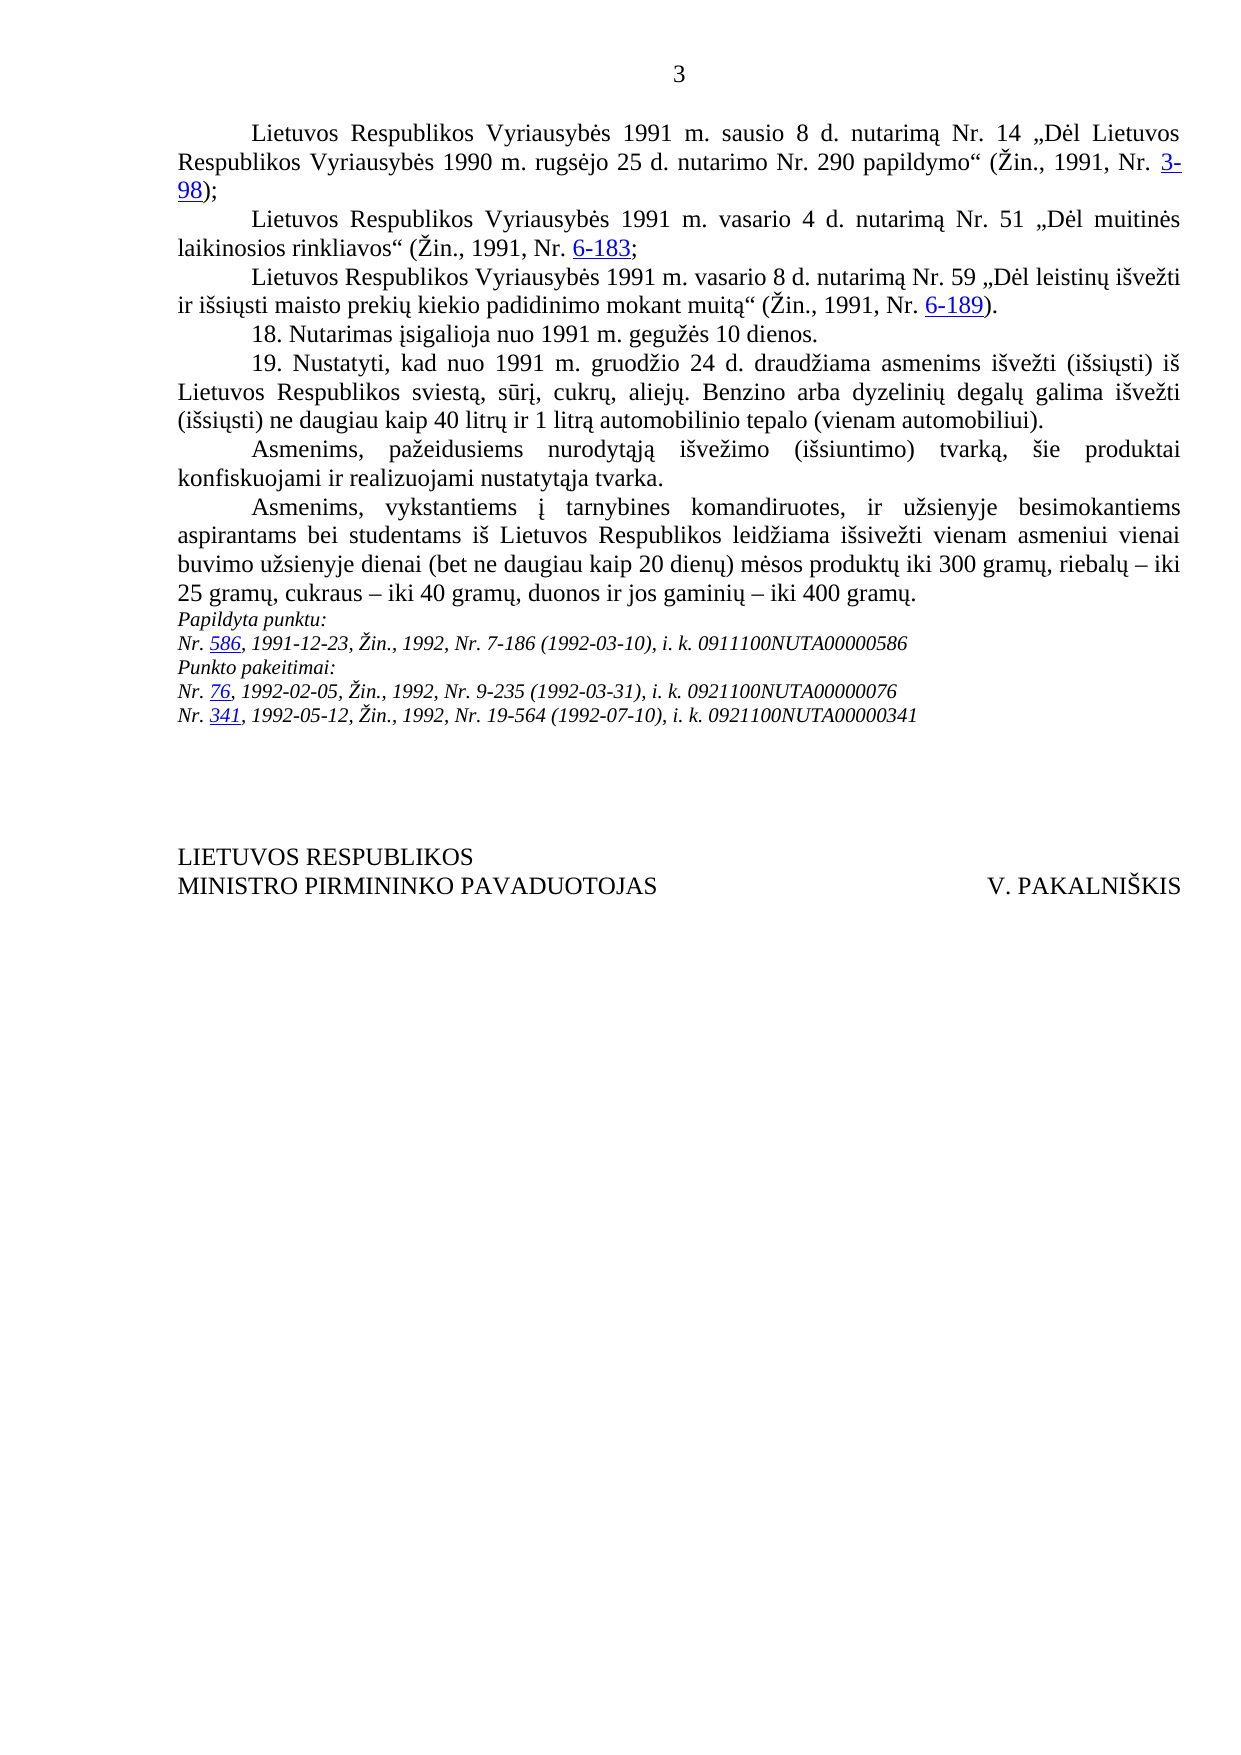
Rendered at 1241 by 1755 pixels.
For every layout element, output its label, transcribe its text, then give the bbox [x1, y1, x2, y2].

text Nr. 586, 1991-12-23, Žin., 1992, Nr. 7-186 (1992-03-10), i. k. 0911100NUTA00000586 [177, 631, 1181, 655]
text MINISTRO PIRMININKO PAVADUOTOJAS V. PAKALNIŠKIS [177, 871, 1181, 900]
text Nr. 341, 1992-05-12, Žin., 1992, Nr. 19-564 (1992-07-10), i. k. 0921100NUTA00000341 [177, 703, 1181, 727]
text Nr. 76, 1992-02-05, Žin., 1992, Nr. 9-235 (1992-03-31), i. k. 0921100NUTA00000076 [177, 679, 1181, 703]
text Punkto pakeitimai: [177, 655, 1181, 679]
text Asmenims, vykstantiems į tarnybines komandiruotes, ir užsienyje besimokantiems aspirantams bei studentams iš Lietuvos Respublikos leidžiama išsivežti vienam asmeniui vienai buvimo užsienyje dienai (bet ne daugiau kaip 20 dienų) mėsos produktų iki 300 gramų, riebalų – iki 25 gramų, cukraus – iki 40 gramų, duonos ir jos gaminių – iki 400 gramų. [177, 492, 1181, 607]
text Lietuvos Respublikos Vyriausybės 1991 m. vasario 8 d. nutarimą Nr. 59 „Dėl leistinų išvežti ir išsiųsti maisto prekių kiekio padidinimo mokant muitą“ (Žin., 1991, Nr. 6-189). [177, 262, 1181, 319]
text LIETUVOS RESPUBLIKOS [177, 842, 1181, 871]
text Lietuvos Respublikos Vyriausybės 1991 m. vasario 4 d. nutarimą Nr. 51 „Dėl muitinės laikinosios rinkliavos“ (Žin., 1991, Nr. 6-183; [177, 204, 1181, 262]
text 19. Nustatyti, kad nuo 1991 m. gruodžio 24 d. draudžiama asmenims išvežti (išsiųsti) iš Lietuvos Respublikos sviestą, sūrį, cukrų, aliejų. Benzino arba dyzelinių degalų galima išvežti (išsiųsti) ne daugiau kaip 40 litrų ir 1 litrą automobilinio tepalo (vienam automobiliui). [177, 348, 1181, 434]
text Lietuvos Respublikos Vyriausybės 1991 m. sausio 8 d. nutarimą Nr. 14 „Dėl Lietuvos Respublikos Vyriausybės 1990 m. rugsėjo 25 d. nutarimo Nr. 290 papildymo“ (Žin., 1991, Nr. 3-98); [177, 118, 1181, 204]
text Asmenims, pažeidusiems nurodytąją išvežimo (išsiuntimo) tvarką, šie produktai konfiskuojami ir realizuojami nustatytąja tvarka. [177, 434, 1181, 492]
text 18. Nutarimas įsigalioja nuo 1991 m. gegužės 10 dienos. [177, 319, 1181, 348]
text Papildyta punktu: [177, 607, 1181, 631]
